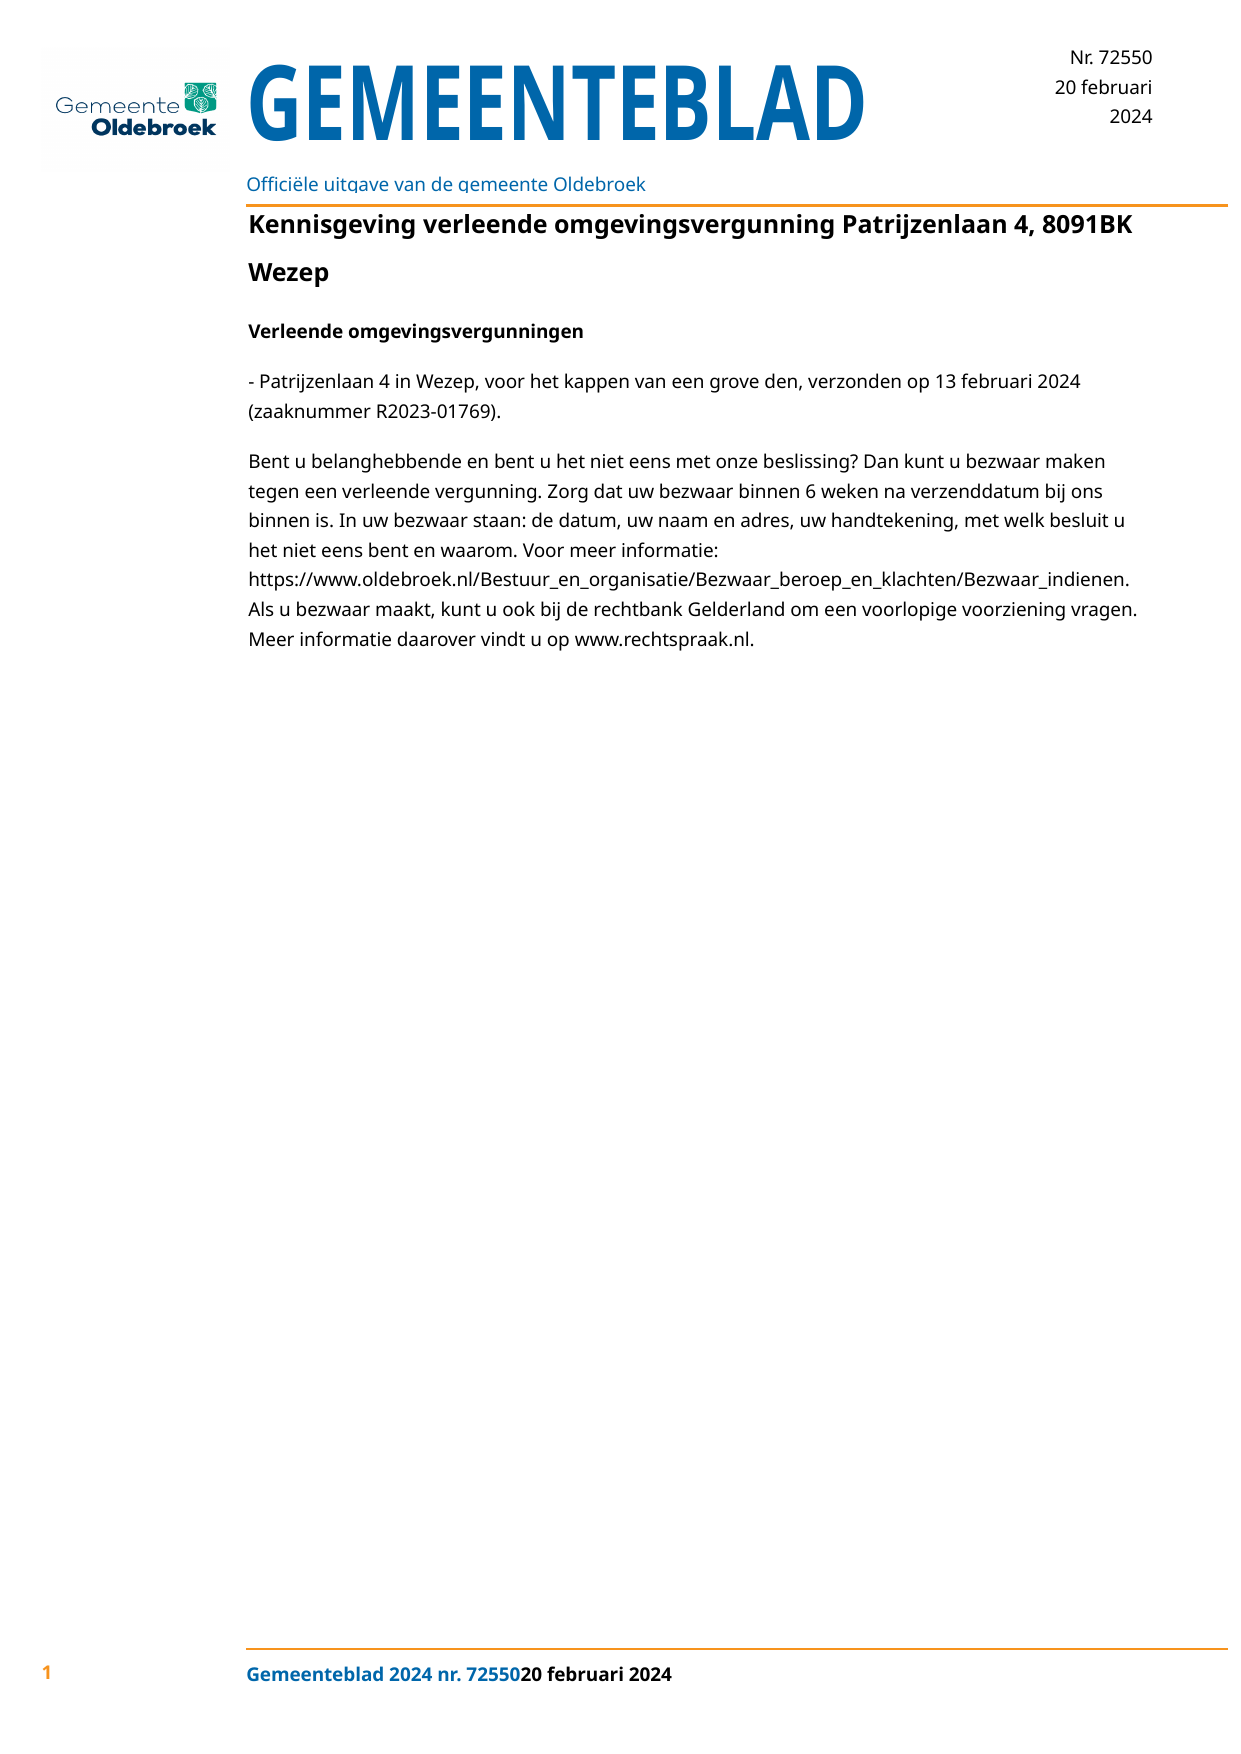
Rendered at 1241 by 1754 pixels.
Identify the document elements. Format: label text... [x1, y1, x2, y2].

picture [41, 47, 231, 172]
text Kennisgeving verleende omgevingsvergunning Patrijzenlaan 4, 8091BK Wezep [248, 207, 1152, 288]
text Bent u belanghebbende en bent u het niet eens met onze beslissing? Dan kunt u bezwaar maken tegen een verleende vergunning. Zorg dat uw bezwaar binnen 6 weken na verzenddatum bij ons binnen is. In uw bezwaar staan: de datum, uw naam en adres, uw handtekening, met welk besluit u het niet eens bent en waarom. Voor meer informatie: https://www.oldebroek.nl/Bestuur_en_organisatie/Bezwaar_beroep_en_klachten/Bezwaar_indienen. Als u bezwaar maakt, kunt u ook bij de rechtbank Gelderland om een voorlopige voorziening vragen. Meer informatie daarover vindt u op www.rechtspraak.nl. [248, 448, 1152, 652]
text - Patrijzenlaan 4 in Wezep, voor het kappen van een grove den, verzonden op 13 februari 2024 (zaaknummer R2023-01769). [248, 368, 1152, 424]
text Verleende omgevingsvergunningen [248, 318, 1152, 344]
